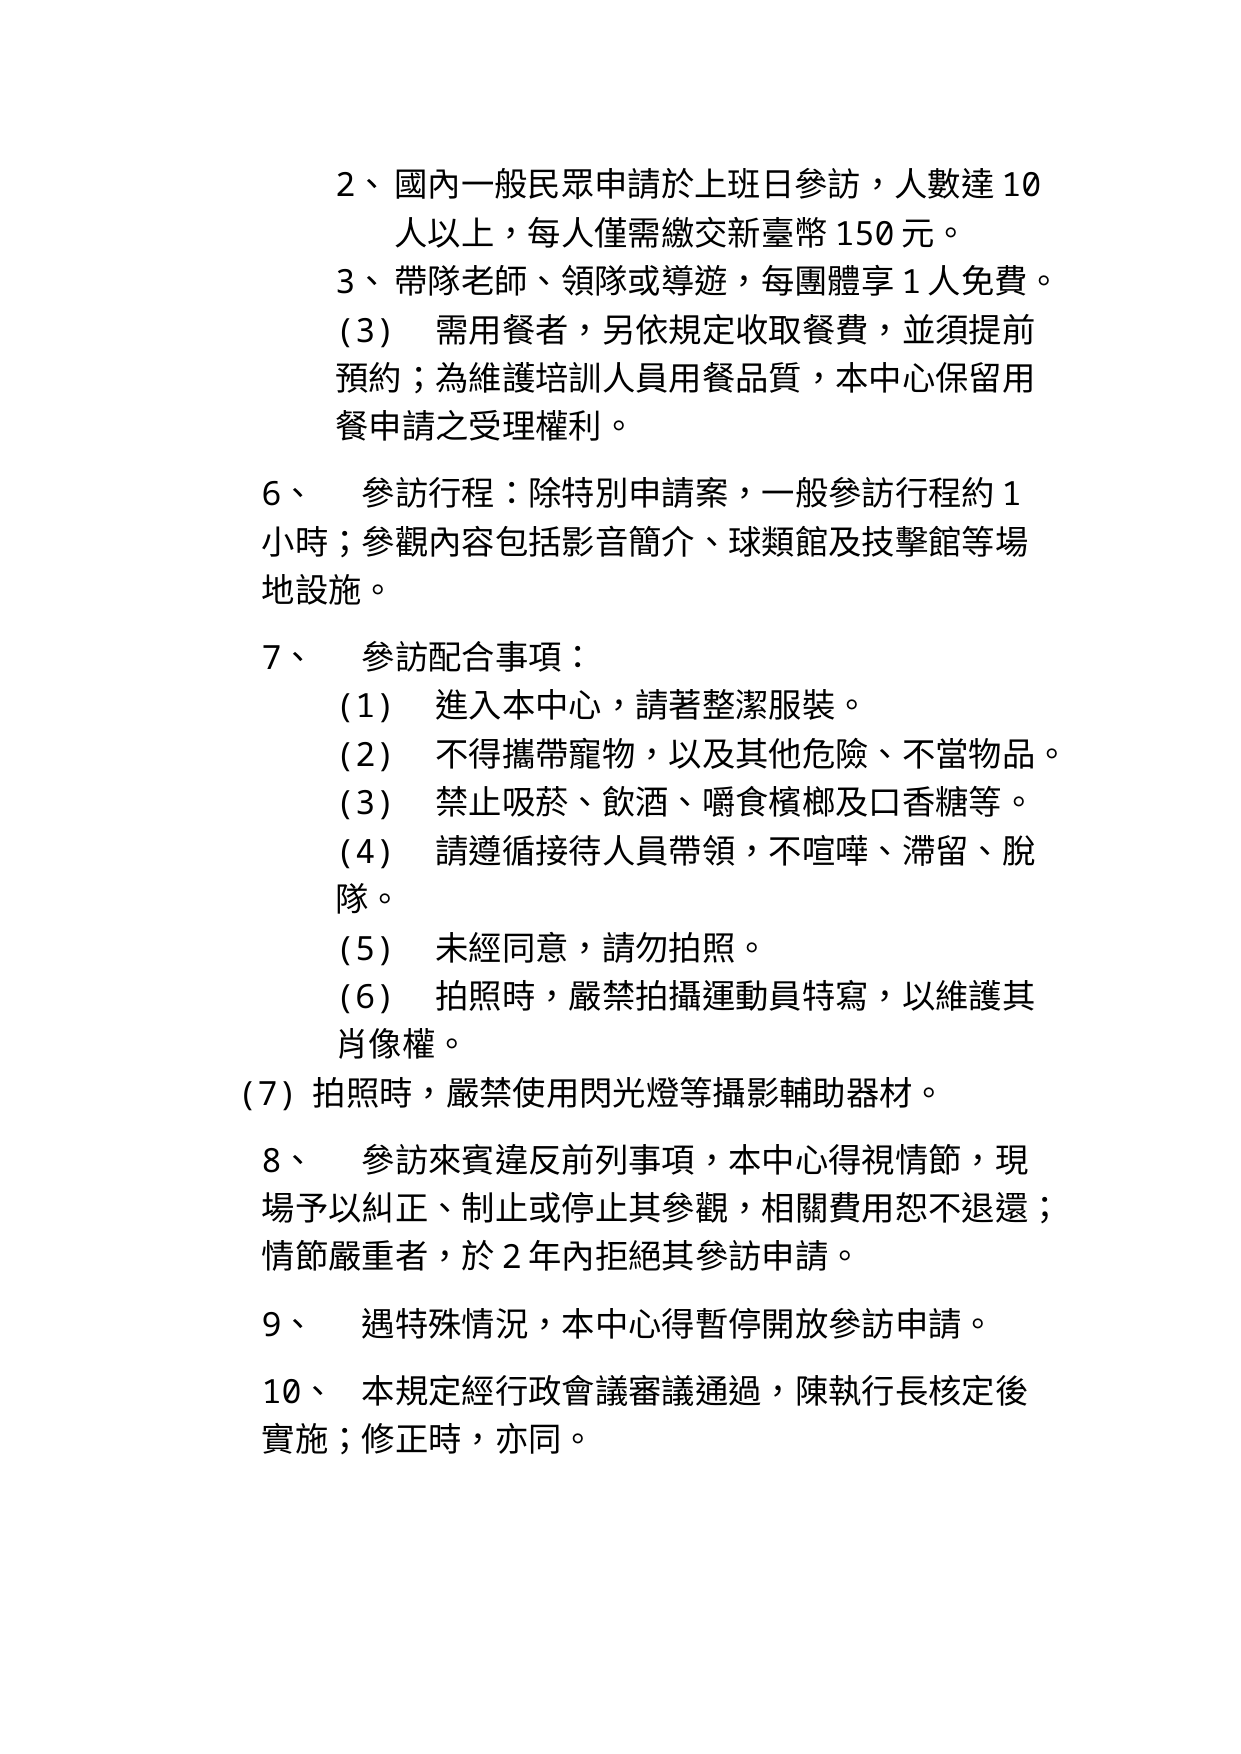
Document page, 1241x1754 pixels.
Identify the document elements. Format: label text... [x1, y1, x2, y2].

list 帶隊老師、領隊或導遊，每團體享1人免費。 [335, 255, 1053, 303]
list 本規定經行政會議審議通過，陳執行長核定後實施；修正時，亦同。 [261, 1364, 1053, 1461]
list 遇特殊情況，本中心得暫停開放參訪申請。 [261, 1297, 1053, 1346]
list 參訪配合事項： [261, 631, 1053, 679]
list 未經同意，請勿拍照。 [335, 921, 1053, 970]
list 參訪來賓違反前列事項，本中心得視情節，現場予以糾正、制止或停止其參觀，相關費用恕不退還；情節嚴重者，於2年內拒絕其參訪申請。 [261, 1133, 1053, 1279]
list 禁止吸菸、飲酒、嚼食檳榔及口香糖等。 [335, 776, 1053, 824]
list 拍照時，嚴禁使用閃光燈等攝影輔助器材。 [237, 1066, 1053, 1115]
list 拍照時，嚴禁拍攝運動員特寫，以維護其肖像權。 [335, 970, 1053, 1066]
list 請遵循接待人員帶領，不喧嘩、滯留、脫隊。 [335, 824, 1053, 921]
list 參訪行程：除特別申請案，一般參訪行程約1小時；參觀內容包括影音簡介、球類館及技擊館等場地設施。 [261, 467, 1053, 612]
list 不得攜帶寵物，以及其他危險、不當物品。 [335, 728, 1053, 776]
list 需用餐者，另依規定收取餐費，並須提前預約；為維護培訓人員用餐品質，本中心保留用餐申請之受理權利。 [335, 303, 1053, 448]
list 進入本中心，請著整潔服裝。 [335, 679, 1053, 728]
list 國內一般民眾申請於上班日參訪，人數達10人以上，每人僅需繳交新臺幣150元。 [335, 158, 1053, 255]
